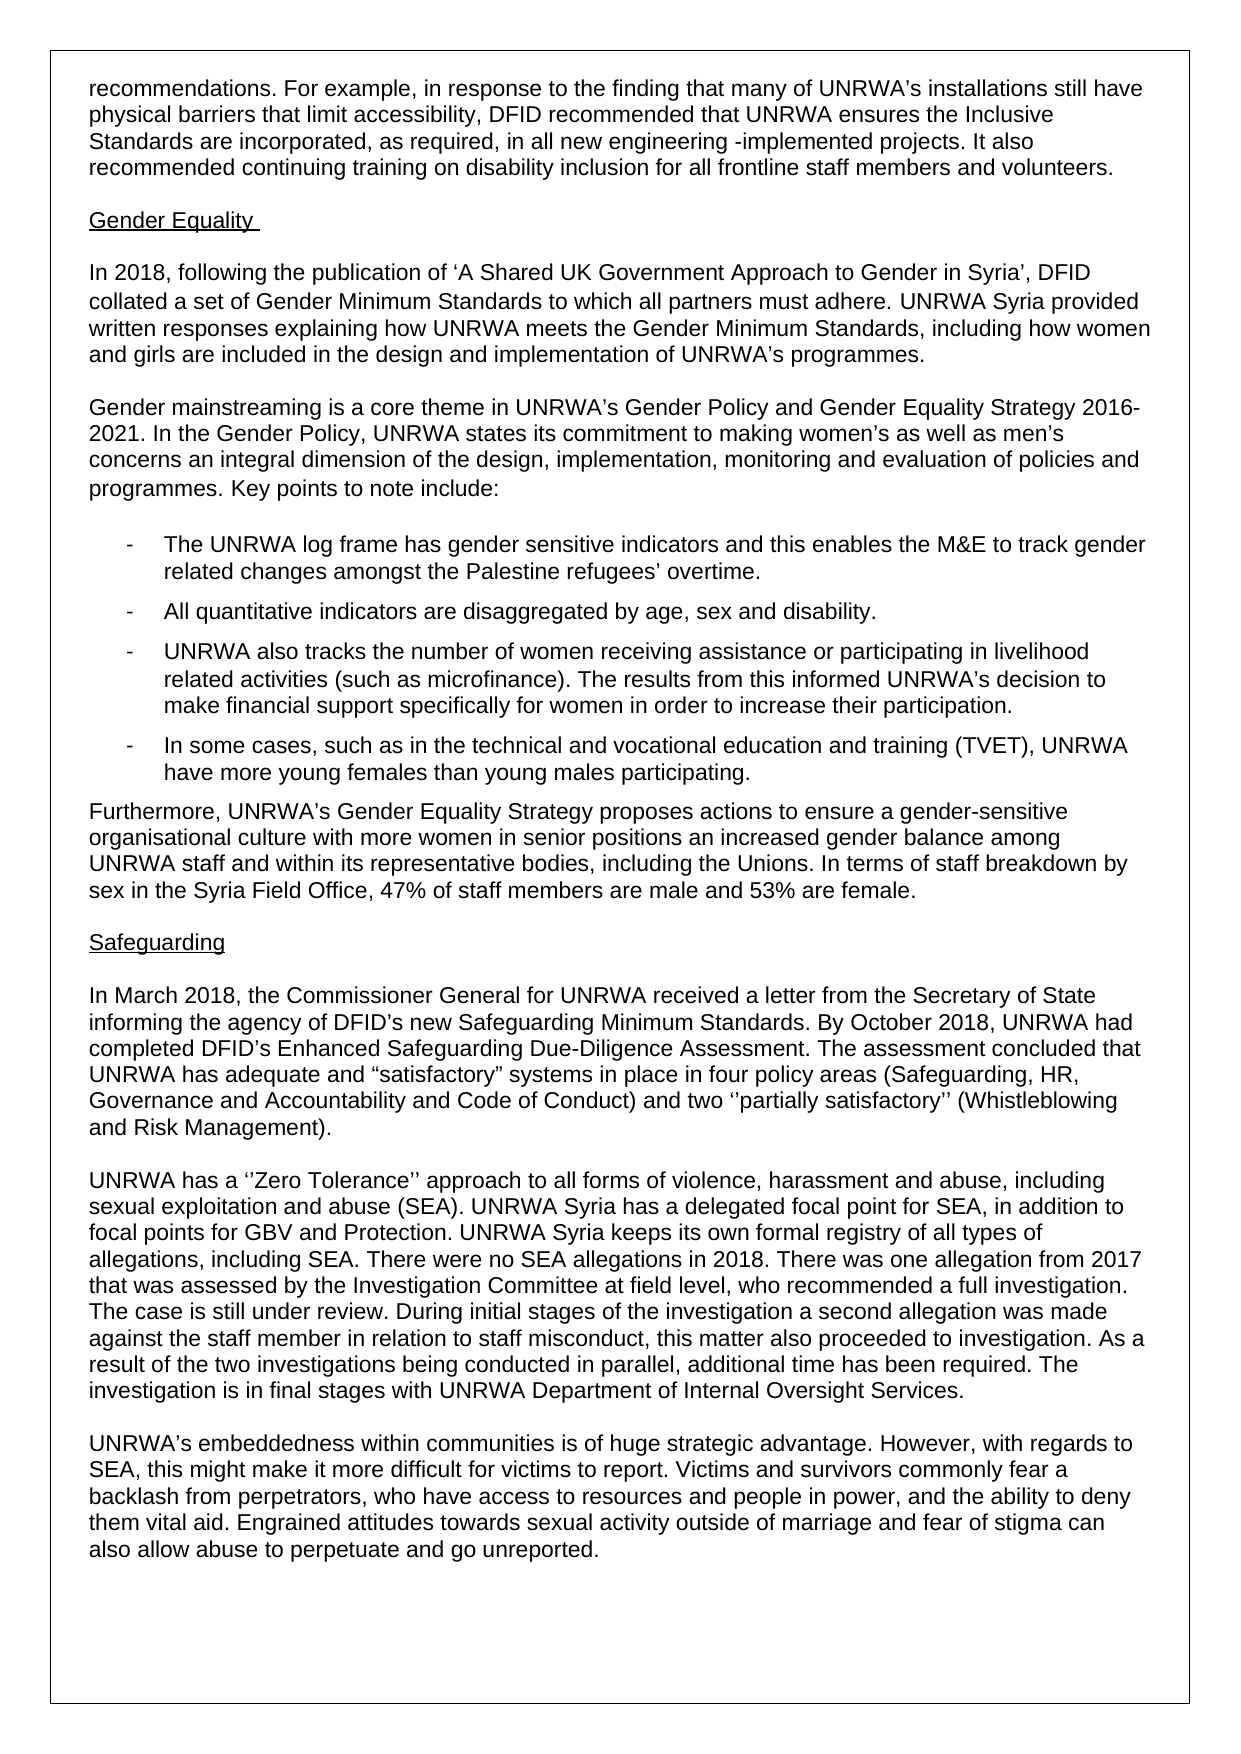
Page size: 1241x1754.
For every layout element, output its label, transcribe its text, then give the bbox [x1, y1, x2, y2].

text In 2018, following the publication of ‘A Shared UK Government Approach to Gender in Syria’, DFID collated a set of Gender Minimum Standards to which all partners must adhere. UNRWA Syria provided written responses explaining how UNRWA meets the Gender Minimum Standards, including how women and girls are included in the design and implementation of UNRWA’s programmes. [89, 259, 1152, 367]
list In some cases, such as in the technical and vocational education and training (TVET), UNRWA have more young females than young males participating. [126, 731, 1152, 785]
text UNRWA has a ‘’Zero Tolerance’’ approach to all forms of violence, harassment and abuse, including sexual exploitation and abuse (SEA). UNRWA Syria has a delegated focal point for SEA, in addition to focal points for GBV and Protection. UNRWA Syria keeps its own formal registry of all types of allegations, including SEA. There were no SEA allegations in 2018. There was one allegation from 2017 that was assessed by the Investigation Committee at field level, who recommended a full investigation. The case is still under review. During initial stages of the investigation a second allegation was made against the staff member in relation to staff misconduct, this matter also proceeded to investigation. As a result of the two investigations being conducted in parallel, additional time has been required. The investigation is in final stages with UNRWA Department of Internal Oversight Services. [89, 1167, 1152, 1404]
text Safeguarding [89, 929, 1152, 956]
list The UNRWA log frame has gender sensitive indicators and this enables the M&E to track gender related changes amongst the Palestine refugees’ overtime. [126, 530, 1152, 584]
text UNRWA’s embeddedness within communities is of huge strategic advantage. However, with regards to SEA, this might make it more difficult for victims to report. Victims and survivors commonly fear a backlash from perpetrators, who have access to resources and people in power, and the ability to deny them vital aid. Engrained attitudes towards sexual activity outside of marriage and fear of stigma can also allow abuse to perpetuate and go unreported. [89, 1430, 1152, 1562]
text Gender mainstreaming is a core theme in UNRWA’s Gender Policy and Gender Equality Strategy 2016-2021. In the Gender Policy, UNRWA states its commitment to making women’s as well as men’s concerns an integral dimension of the design, implementation, monitoring and evaluation of policies and programmes. Key points to note include: [89, 393, 1152, 501]
list All quantitative indicators are disaggregated by age, sex and disability. [126, 597, 1152, 625]
text Gender Equality [89, 207, 1152, 233]
text Furthermore, UNRWA’s Gender Equality Strategy proposes actions to ensure a gender-sensitive organisational culture with more women in senior positions an increased gender balance among UNRWA staff and within its representative bodies, including the Unions. In terms of staff breakdown by sex in the Syria Field Office, 47% of staff members are male and 53% are female. [89, 798, 1152, 903]
text In March 2018, the Commissioner General for UNRWA received a letter from the Secretary of State informing the agency of DFID’s new Safeguarding Minimum Standards. By October 2018, UNRWA had completed DFID’s Enhanced Safeguarding Due-Diligence Assessment. The assessment concluded that UNRWA has adequate and “satisfactory” systems in place in four policy areas (Safeguarding, HR, Governance and Accountability and Code of Conduct) and two ‘’partially satisfactory’’ (Whistleblowing and Risk Management). [89, 982, 1152, 1140]
text recommendations. For example, in response to the finding that many of UNRWA’s installations still have physical barriers that limit accessibility, DFID recommended that UNRWA ensures the Inclusive Standards are incorporated, as required, in all new engineering -implemented projects. It also recommended continuing training on disability inclusion for all frontline staff members and volunteers. [89, 75, 1152, 180]
list UNRWA also tracks the number of women receiving assistance or participating in livelihood related activities (such as microfinance). The results from this informed UNRWA’s decision to make financial support specifically for women in order to increase their participation. [126, 637, 1152, 718]
